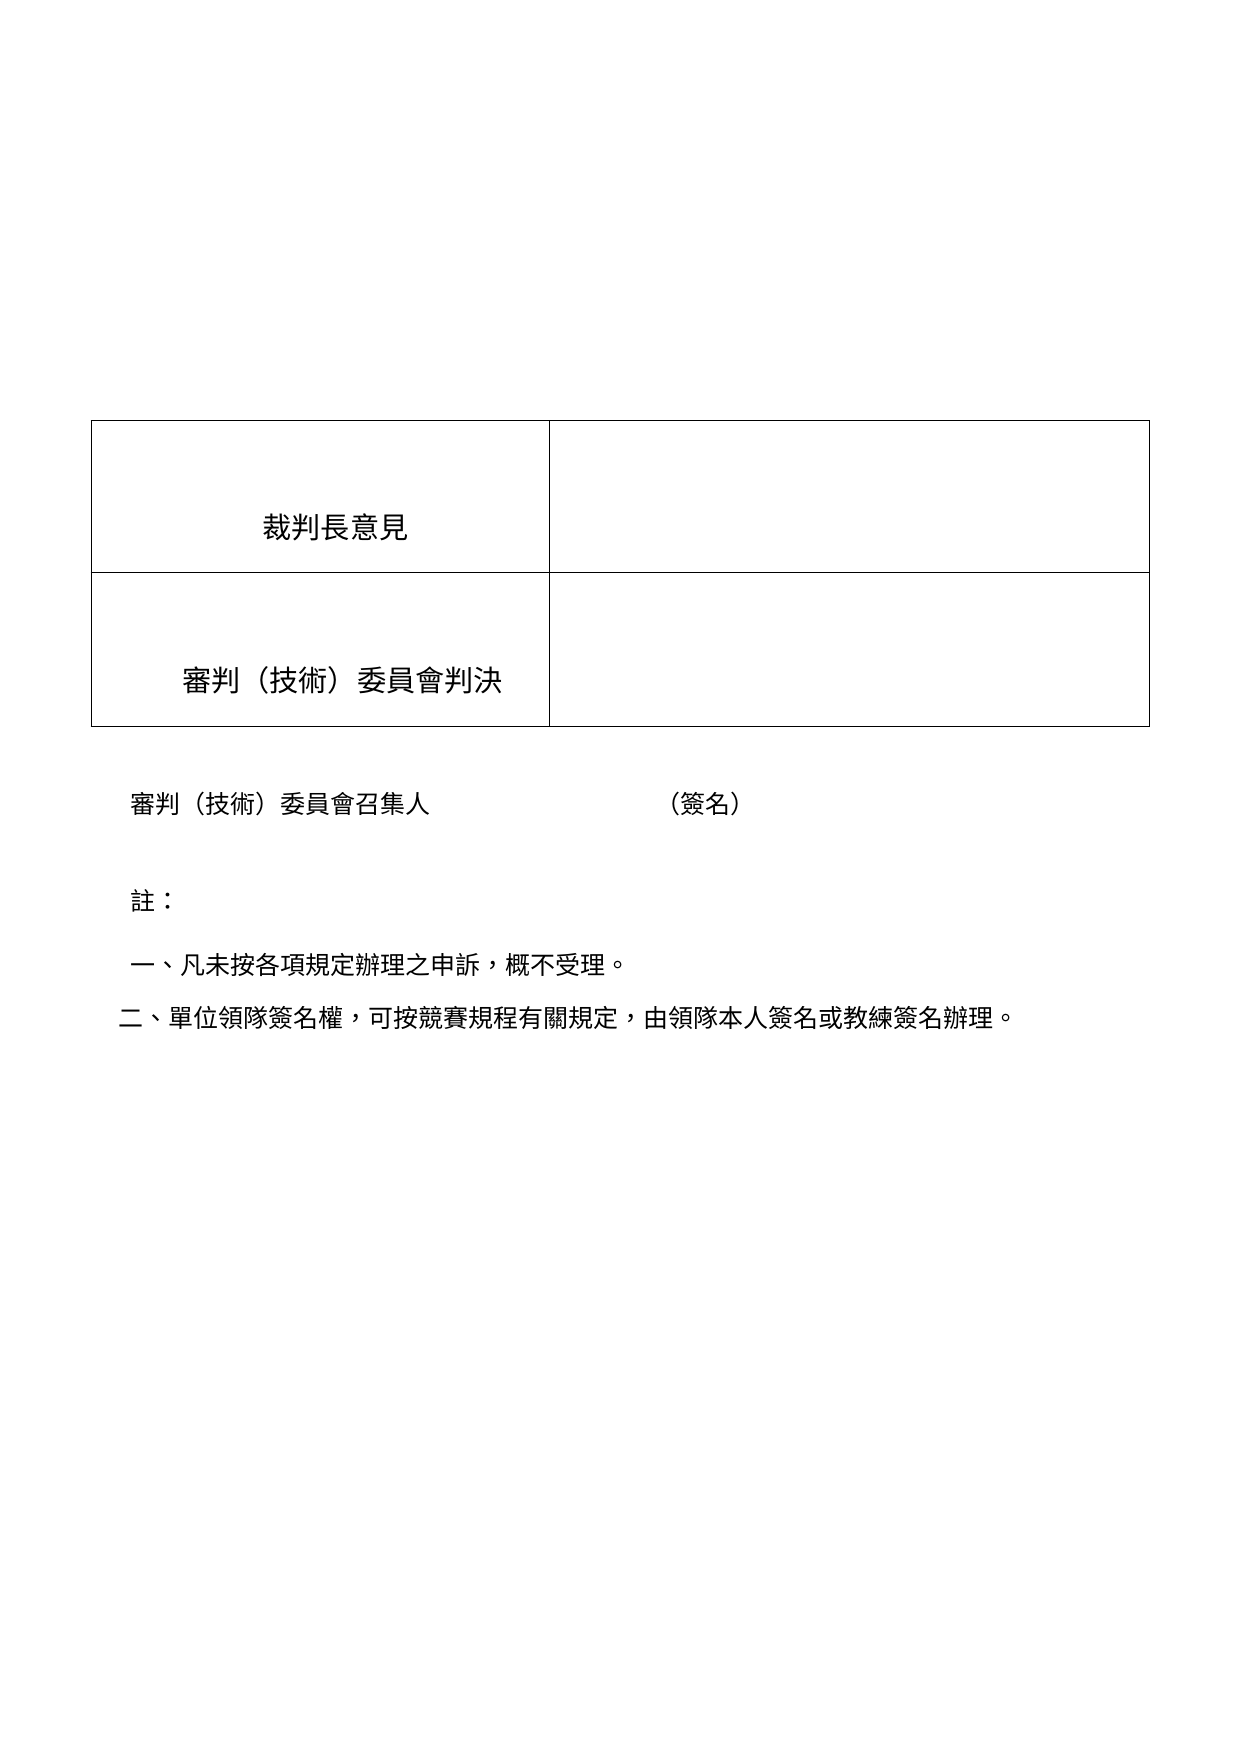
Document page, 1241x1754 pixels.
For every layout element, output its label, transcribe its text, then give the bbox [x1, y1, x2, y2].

text 註： [130, 858, 1107, 921]
table_cell [550, 573, 1149, 726]
text 一、凡未按各項規定辦理之申訴，概不受理。 [130, 922, 1122, 984]
text 二、單位領隊簽名權，可按競賽規程有關規定，由領隊本人簽名或教練簽名辦理。 [118, 984, 1122, 1038]
text 審判（技術）委員會召集人 （簽名） [130, 761, 1107, 823]
table_cell 裁判長意見 [92, 421, 549, 572]
table_cell [550, 421, 1149, 572]
table_cell 審判（技術）委員會判決 [92, 573, 549, 726]
